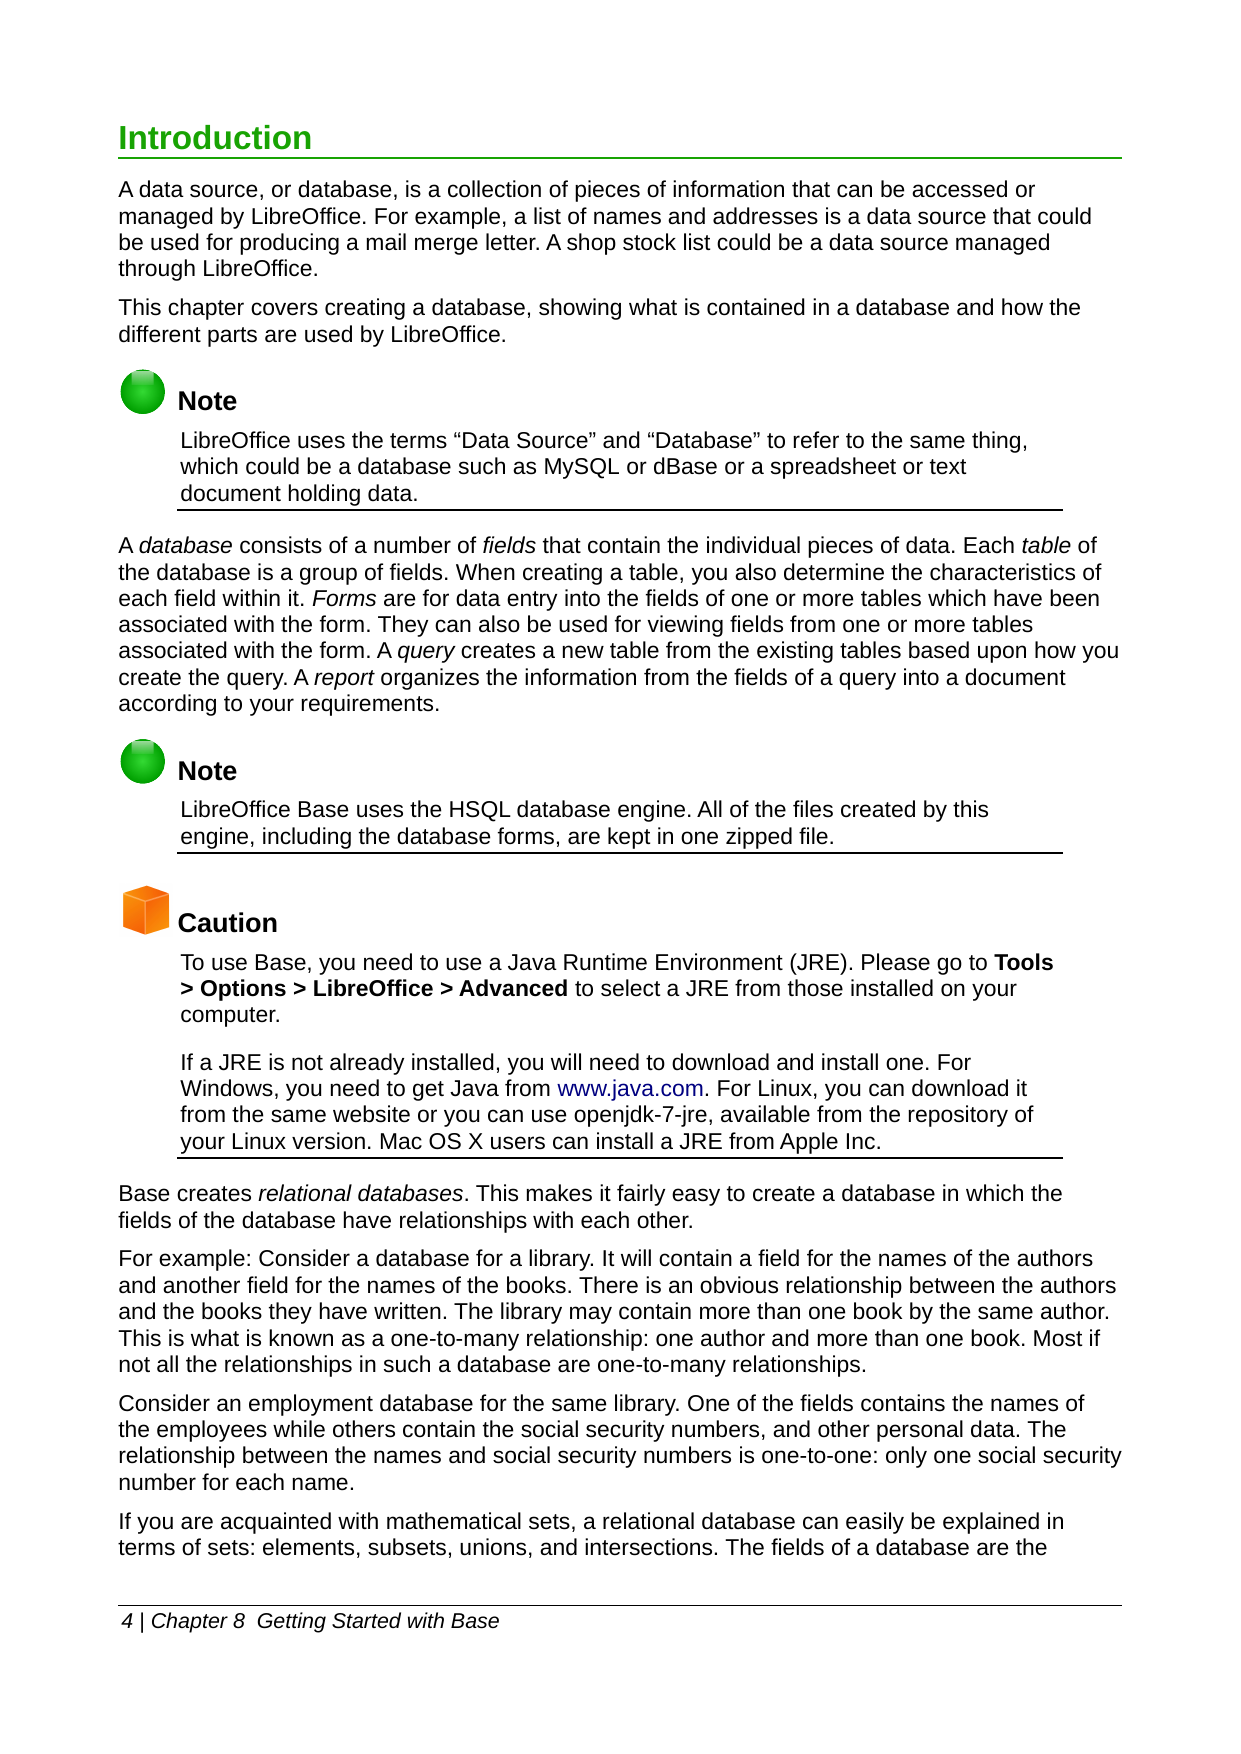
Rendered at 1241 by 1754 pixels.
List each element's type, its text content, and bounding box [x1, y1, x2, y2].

text Consider an employment database for the same library. One of the fields contains the names of the employees while others contain the social security numbers, and other personal data. The relationship between the names and social security numbers is one-to-one: only one social security number for each name. [118, 1390, 1122, 1495]
subtitle Introduction [118, 118, 1122, 157]
subtitle Caution [118, 883, 1122, 938]
text LibreOffice Base uses the HSQL database engine. All of the files created by this engine, including the database forms, are kept in one zipped file. [177, 793, 1063, 852]
text Base creates relational databases. This makes it fairly easy to create a database in which the fields of the database have relationships with each other. [118, 1180, 1122, 1233]
text LibreOffice uses the terms “Data Source” and “Database” to refer to the same thing, which could be a database such as MySQL or dBase or a spreadsheet or text document holding data. [177, 424, 1063, 509]
text To use Base, you need to use a Java Runtime Environment (JRE). Please go to Tools > Options > LibreOffice > Advanced to select a JRE from those installed on your computer. [177, 946, 1063, 1028]
text A database consists of a number of fields that contain the individual pieces of data. Each table of the database is a group of fields. When creating a table, you also determine the characteristics of each field within it. Forms are for data entry into the fields of one or more tables which have been associated with the form. They can also be used for viewing fields from one or more tables associated with the form. A query creates a new table from the existing tables based upon how you create the query. A report organizes the information from the fields of a query into a document according to your requirements. [118, 532, 1122, 717]
subtitle Note [118, 367, 1122, 416]
picture [119, 883, 173, 937]
text This chapter covers creating a database, showing what is contained in a database and how the different parts are used by LibreOffice. [118, 294, 1122, 347]
text If you are acquainted with mathematical sets, a relational database can easily be explained in terms of sets: elements, subsets, unions, and intersections. The fields of a database are the [118, 1508, 1122, 1560]
subtitle Note [118, 737, 1122, 786]
text If a JRE is not already installed, you will need to download and install one. For Windows, you need to get Java from www.java.com. For Linux, you can download it from the same website or you can use openjdk-7-jre, available from the repository of your Linux version. Mac OS X users can install a JRE from Apple Inc. [177, 1046, 1063, 1157]
text A data source, or database, is a collection of pieces of information that can be accessed or managed by LibreOffice. For example, a list of names and addresses is a data source that could be used for producing a mail merge letter. A shop stock list could be a data source managed through LibreOffice. [118, 176, 1122, 282]
text For example: Consider a database for a library. It will contain a field for the names of the authors and another field for the names of the books. There is an obvious relationship between the authors and the books they have written. The library may contain more than one book by the same author. This is what is known as a one-to-many relationship: one author and more than one book. Most if not all the relationships in such a database are one-to-many relationships. [118, 1245, 1122, 1377]
